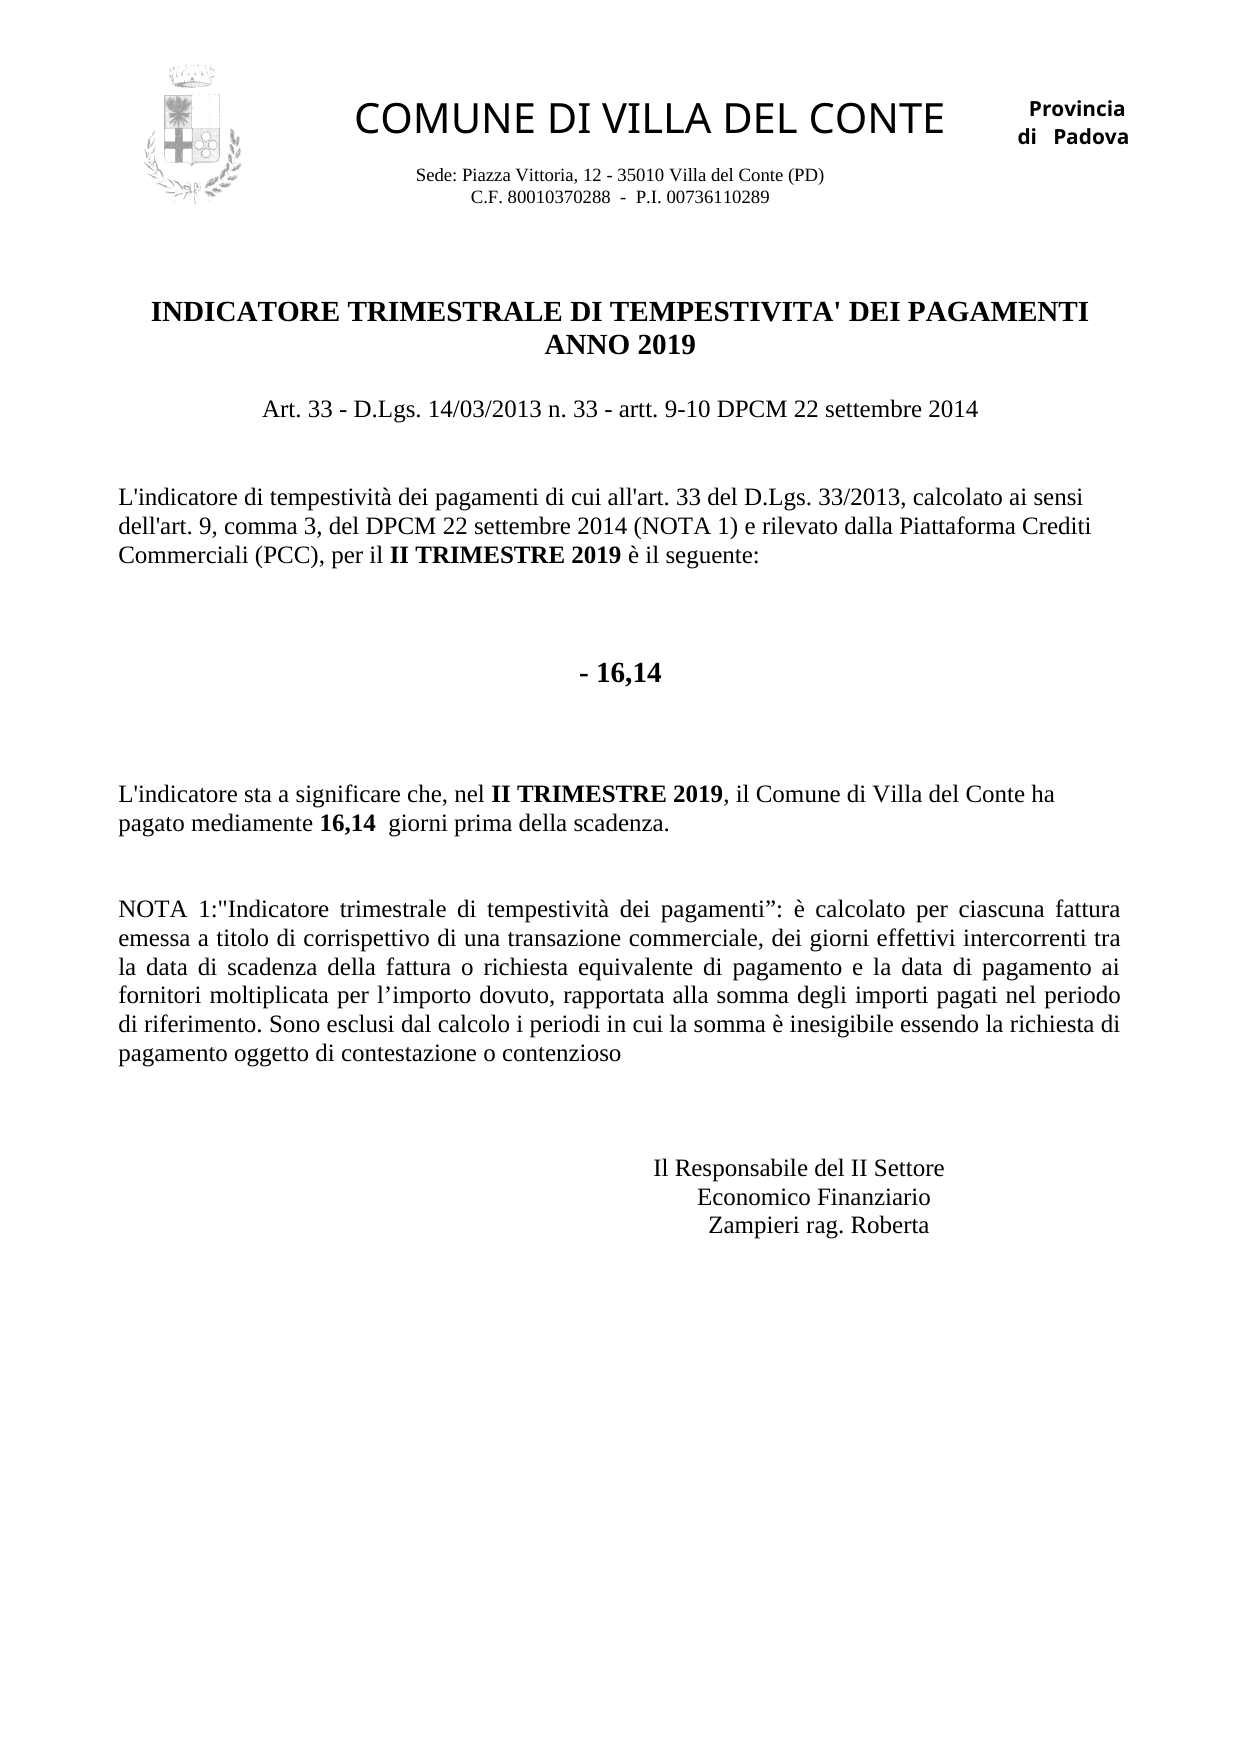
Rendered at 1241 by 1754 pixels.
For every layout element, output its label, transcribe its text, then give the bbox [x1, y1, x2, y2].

text - 16,14 [118, 655, 1122, 688]
subtitle COMUNE DI VILLA DEL CONTE [245, 86, 1152, 199]
text C.F. 80010370288 - P.I. 00736110289 [245, 186, 1122, 207]
text L'indicatore di tempestività dei pagamenti di cui all'art. 33 del D.Lgs. 33/2013, calcolato ai sensi dell'art. 9, comma 3, del DPCM 22 settembre 2014 (NOTA 1) e rilevato dalla Piattaforma Crediti Commerciali (PCC), per il II TRIMESTRE 2019 è il seguente: [118, 482, 1122, 568]
text Il Responsabile del II Settore [118, 1153, 1122, 1182]
subtitle Provincia [1017, 94, 1137, 122]
text NOTA 1:"Indicatore trimestrale di tempestività dei pagamenti”: è calcolato per ciascuna fattura emessa a titolo di corrispettivo di una transazione commerciale, dei giorni effettivi intercorrenti tra la data di scadenza della fattura o richiesta equivalente di pagamento e la data di pagamento ai fornitori moltiplicata per l’importo dovuto, rapportata alla somma degli importi pagati nel periodo di riferimento. Sono esclusi dal calcolo i periodi in cui la somma è inesigibile essendo la richiesta di pagamento oggetto di contestazione o contenzioso [118, 894, 1122, 1067]
text di Padova [1017, 122, 1137, 151]
text L'indicatore sta a significare che, nel II TRIMESTRE 2019, il Comune di Villa del Conte ha pagato mediamente 16,14 giorni prima della scadenza. [118, 779, 1122, 837]
text Art. 33 - D.Lgs. 14/03/2013 n. 33 - artt. 9-10 DPCM 22 settembre 2014 [118, 394, 1122, 423]
text Economico Finanziario [118, 1182, 1122, 1211]
text Zampieri rag. Roberta [118, 1211, 1122, 1239]
text INDICATORE TRIMESTRALE DI TEMPESTIVITA' DEI PAGAMENTI ANNO 2019 [118, 294, 1122, 361]
text Sede: Piazza Vittoria, 12 - 35010 Villa del Conte (PD) [245, 164, 1002, 186]
